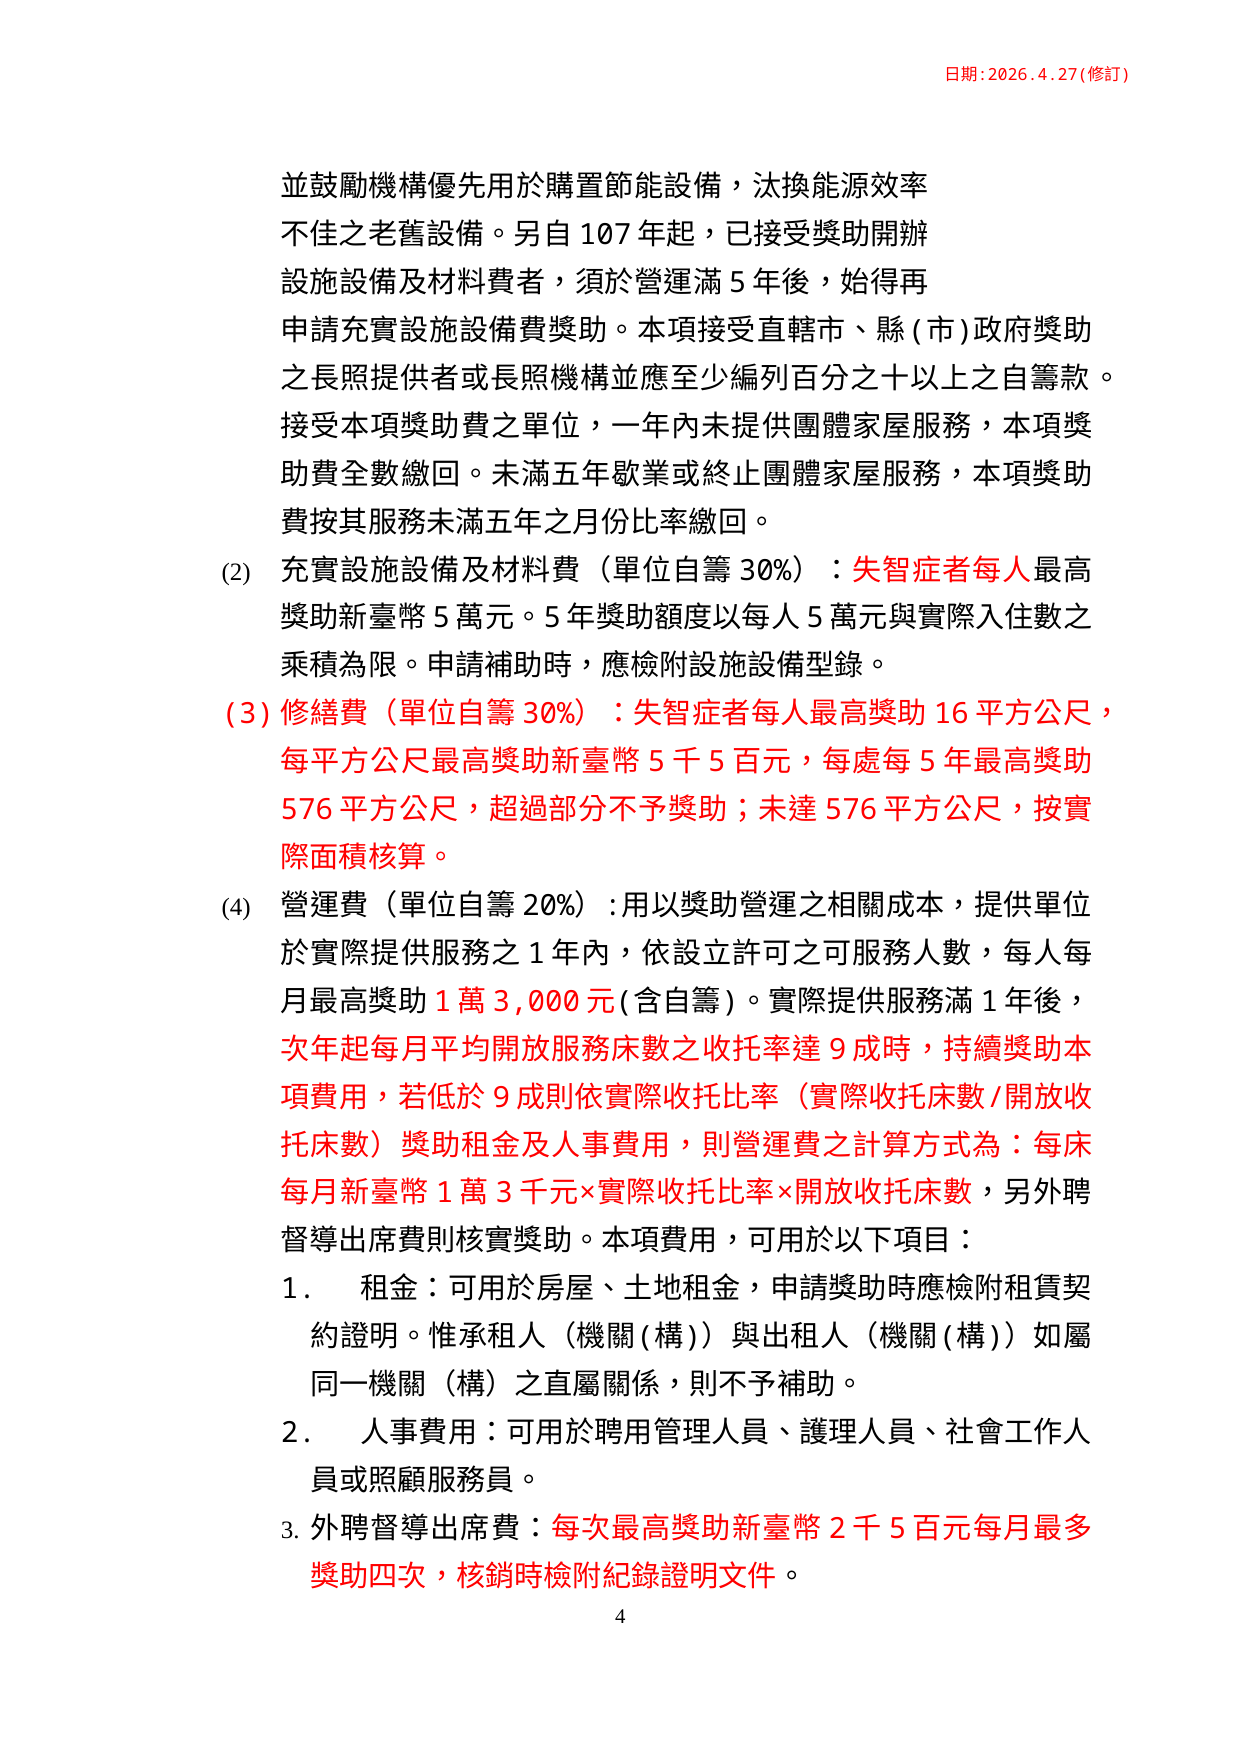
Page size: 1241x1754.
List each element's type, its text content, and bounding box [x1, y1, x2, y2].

list 人事費用：可用於聘用管理人員、護理人員、社會工作人員或照顧服務員。 [281, 1404, 1093, 1500]
list 租金：可用於房屋、土地租金，申請獎助時應檢附租賃契約證明。惟承租人（機關(構)）與出租人（機關(構)）如屬同一機關（構）之直屬關係，則不予補助。 [281, 1260, 1093, 1404]
list 外聘督導出席費：每次最高獎助新臺幣2千5百元每月最多獎助四次，核銷時檢附紀錄證明文件。 [281, 1500, 1093, 1596]
list 修繕費（單位自籌30%）：失智症者每人最高獎助16平方公尺，每平方公尺最高獎助新臺幣5千5百元，每處每5年最高獎助576平方公尺，超過部分不予獎助；未達576平方公尺，按實際面積核算。 [221, 685, 1093, 877]
list 充實設施設備及材料費（單位自籌30%）：失智症者每人最高獎助新臺幣5萬元。5年獎助額度以每人5萬元與實際入住數之乘積為限。申請補助時，應檢附設施設備型錄。 [221, 542, 1093, 685]
list 開辦設施設備及材料費（單位自籌10%）： 50歲以上失智症者每人最高一次性獎助新臺幣(下同)25萬元，獎助項目以辦理失智症團體家屋(含公共安全設施設備費)必要之設施設備為限，並鼓勵機構優先用於購置節能設備，汰換能源效率不佳之老舊設備。另自107年起，已接受獎助開辦設施設備及材料費者，須於營運滿5年後，始得再申請充實設施設備費獎助。本項接受直轄市、縣(市)政府獎助之長照提供者或長照機構並應至少編列百分之十以上之自籌款。接受本項獎助費之單位，一年內未提供團體家屋服務，本項獎助費全數繳回。未滿五年歇業或終止團體家屋服務，本項獎助費按其服務未滿五年之月份比率繳回。 [221, 158, 1093, 542]
list 營運費（單位自籌20%）:用以獎助營運之相關成本，提供單位於實際提供服務之1年內，依設立許可之可服務人數，每人每月最高獎助1萬3,000元(含自籌)。實際提供服務滿1年後，次年起每月平均開放服務床數之收托率達9成時，持續獎助本項費用，若低於9成則依實際收托比率（實際收托床數/開放收托床數）獎助租金及人事費用，則營運費之計算方式為：每床每月新臺幣1萬3千元×實際收托比率×開放收托床數，另外聘督導出席費則核實獎助。本項費用，可用於以下項目： [221, 877, 1093, 1260]
